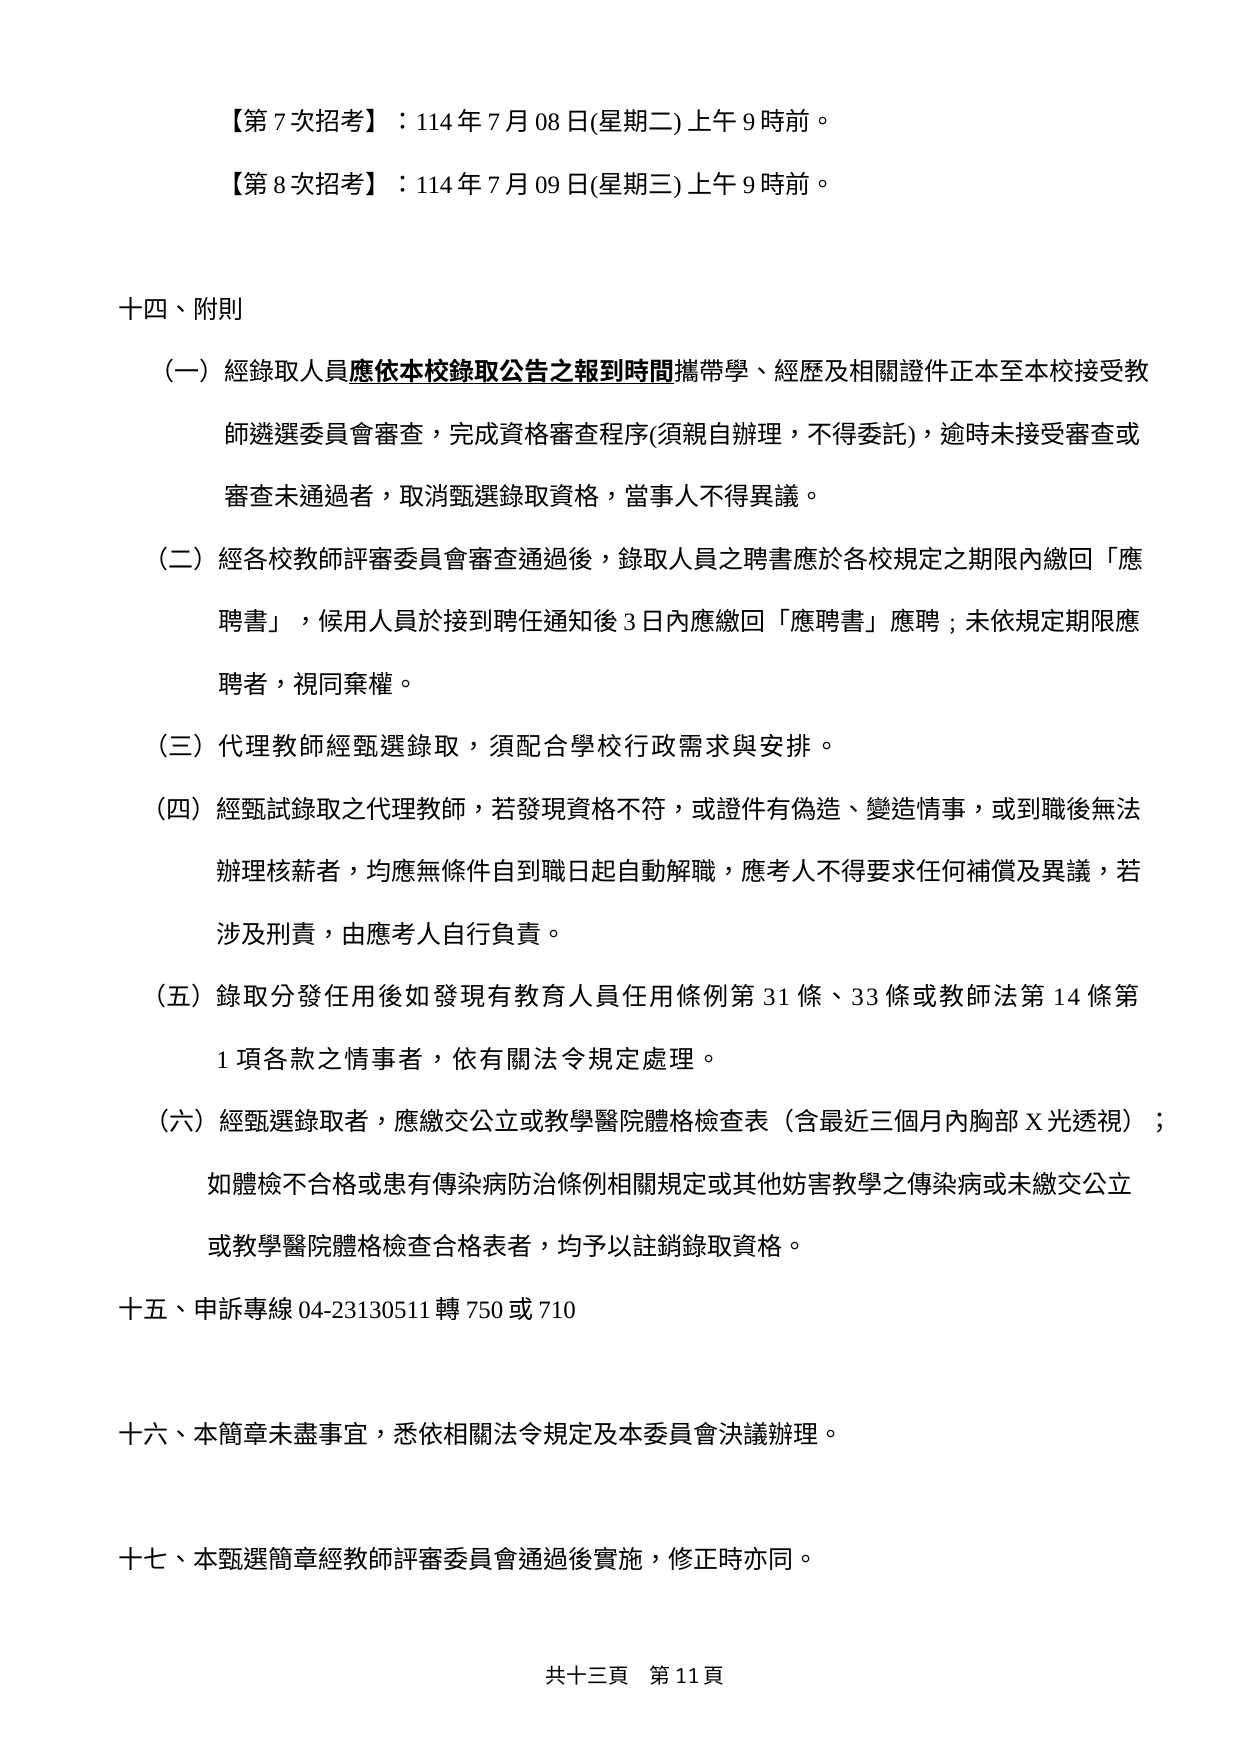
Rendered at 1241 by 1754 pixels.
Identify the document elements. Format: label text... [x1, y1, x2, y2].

text 【第8次招考】：114年7月09日(星期三) 上午9時前。 [218, 141, 1152, 203]
text 十六、本簡章未盡事宜，悉依相關法令規定及本委員會決議辦理。 [118, 1391, 1152, 1453]
text 【第7次招考】：114年7月08日(星期二) 上午9時前。 [218, 78, 1152, 141]
text （五）錄取分發任用後如發現有教育人員任用條例第31條、33條或教師法第14條第1項各款之情事者，依有關法令規定處理。 [141, 953, 1152, 1078]
text 十七、本甄選簡章經教師評審委員會通過後實施，修正時亦同。 [118, 1516, 1152, 1578]
text 十四、附則 [118, 266, 1152, 328]
text （六）經甄選錄取者，應繳交公立或教學醫院體格檢查表（含最近三個月內胸部X光透視）；如體檢不合格或患有傳染病防治條例相關規定或其他妨害教學之傳染病或未繳交公立或教學醫院體格檢查合格表者，均予以註銷錄取資格。 [144, 1078, 1152, 1266]
text （三）代理教師經甄選錄取，須配合學校行政需求與安排。 [118, 703, 1152, 766]
text （四）經甄試錄取之代理教師，若發現資格不符，或證件有偽造、變造情事，或到職後無法辦理核薪者，均應無條件自到職日起自動解職，應考人不得要求任何補償及異議，若涉及刑責，由應考人自行負責。 [141, 766, 1152, 953]
text 十五、申訴專線04-23130511轉750或710 [118, 1266, 1152, 1328]
text （二）經各校教師評審委員會審查通過後，錄取人員之聘書應於各校規定之期限內繳回「應聘書」，候用人員於接到聘任通知後3日內應繳回「應聘書」應聘﹔未依規定期限應聘者，視同棄權。 [143, 516, 1152, 703]
text （一）經錄取人員應依本校錄取公告之報到時間攜帶學、經歷及相關證件正本至本校接受教師遴選委員會審查，完成資格審查程序(須親自辦理，不得委託)，逾時未接受審查或審查未通過者，取消甄選錄取資格，當事人不得異議。 [149, 328, 1152, 516]
